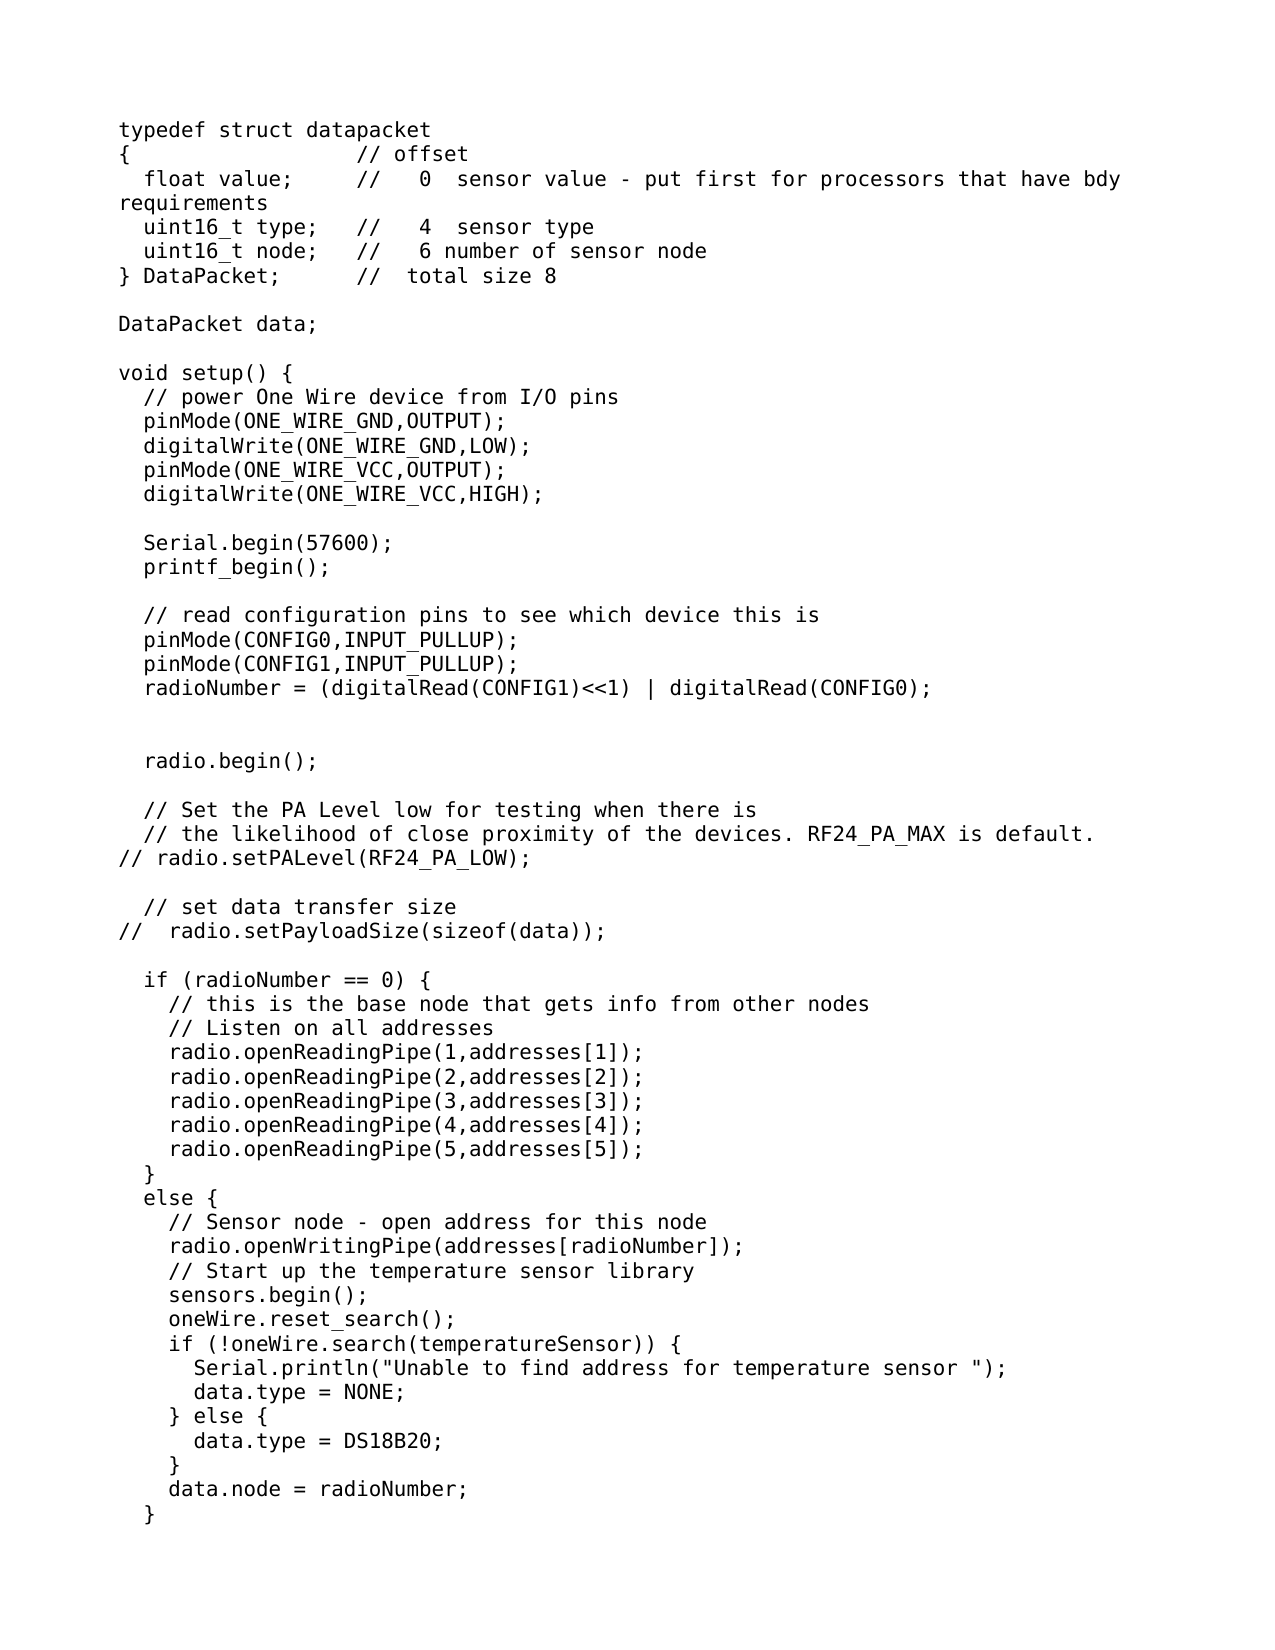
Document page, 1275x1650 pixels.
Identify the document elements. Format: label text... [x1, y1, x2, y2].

text } [118, 1502, 1157, 1526]
text data.type = NONE; [118, 1380, 1157, 1404]
text // power One Wire device from I/O pins [118, 385, 1157, 409]
text radio.begin(); [118, 749, 1157, 773]
text // Set the PA Level low for testing when there is [118, 798, 1157, 822]
text digitalWrite(ONE_WIRE_GND,LOW); [118, 434, 1157, 458]
text // Start up the temperature sensor library [118, 1259, 1157, 1283]
text void setup() { [118, 361, 1157, 385]
text // set data transfer size [118, 895, 1157, 919]
text sensors.begin(); [118, 1283, 1157, 1307]
text data.type = DS18B20; [118, 1429, 1157, 1453]
text oneWire.reset_search(); [118, 1307, 1157, 1332]
text DataPacket data; [118, 312, 1157, 337]
text else { [118, 1186, 1157, 1210]
text printf_begin(); [118, 555, 1157, 579]
text pinMode(ONE_WIRE_GND,OUTPUT); [118, 409, 1157, 434]
text if (radioNumber == 0) { [118, 968, 1157, 992]
text pinMode(CONFIG1,INPUT_PULLUP); [118, 652, 1157, 676]
text radio.openWritingPipe(addresses[radioNumber]); [118, 1234, 1157, 1259]
text if (!oneWire.search(temperatureSensor)) { [118, 1332, 1157, 1356]
text radio.openReadingPipe(2,addresses[2]); [118, 1065, 1157, 1089]
text Serial.begin(57600); [118, 531, 1157, 555]
text data.node = radioNumber; [118, 1477, 1157, 1502]
text uint16_t node; // 6 number of sensor node [118, 239, 1157, 264]
text // read configuration pins to see which device this is [118, 603, 1157, 628]
text } else { [118, 1404, 1157, 1429]
text // radio.setPayloadSize(sizeof(data)); [118, 919, 1157, 943]
text radioNumber = (digitalRead(CONFIG1)<<1) | digitalRead(CONFIG0); [118, 676, 1157, 701]
text // radio.setPALevel(RF24_PA_LOW); [118, 846, 1157, 871]
text // Listen on all addresses [118, 1016, 1157, 1040]
text radio.openReadingPipe(3,addresses[3]); [118, 1089, 1157, 1113]
text { // offset [118, 142, 1157, 167]
text uint16_t type; // 4 sensor type [118, 215, 1157, 239]
text } DataPacket; // total size 8 [118, 264, 1157, 288]
text digitalWrite(ONE_WIRE_VCC,HIGH); [118, 482, 1157, 506]
text // Sensor node - open address for this node [118, 1210, 1157, 1234]
text radio.openReadingPipe(4,addresses[4]); [118, 1113, 1157, 1137]
text typedef struct datapacket [118, 118, 1157, 142]
text // this is the base node that gets info from other nodes [118, 992, 1157, 1016]
text pinMode(ONE_WIRE_VCC,OUTPUT); [118, 458, 1157, 482]
text radio.openReadingPipe(5,addresses[5]); [118, 1137, 1157, 1162]
text } [118, 1162, 1157, 1186]
text } [118, 1453, 1157, 1477]
text float value; // 0 sensor value - put first for processors that have bdy requirements [118, 167, 1157, 215]
text // the likelihood of close proximity of the devices. RF24_PA_MAX is default. [118, 822, 1157, 846]
text pinMode(CONFIG0,INPUT_PULLUP); [118, 628, 1157, 652]
text Serial.println("Unable to find address for temperature sensor "); [118, 1356, 1157, 1380]
text radio.openReadingPipe(1,addresses[1]); [118, 1040, 1157, 1065]
